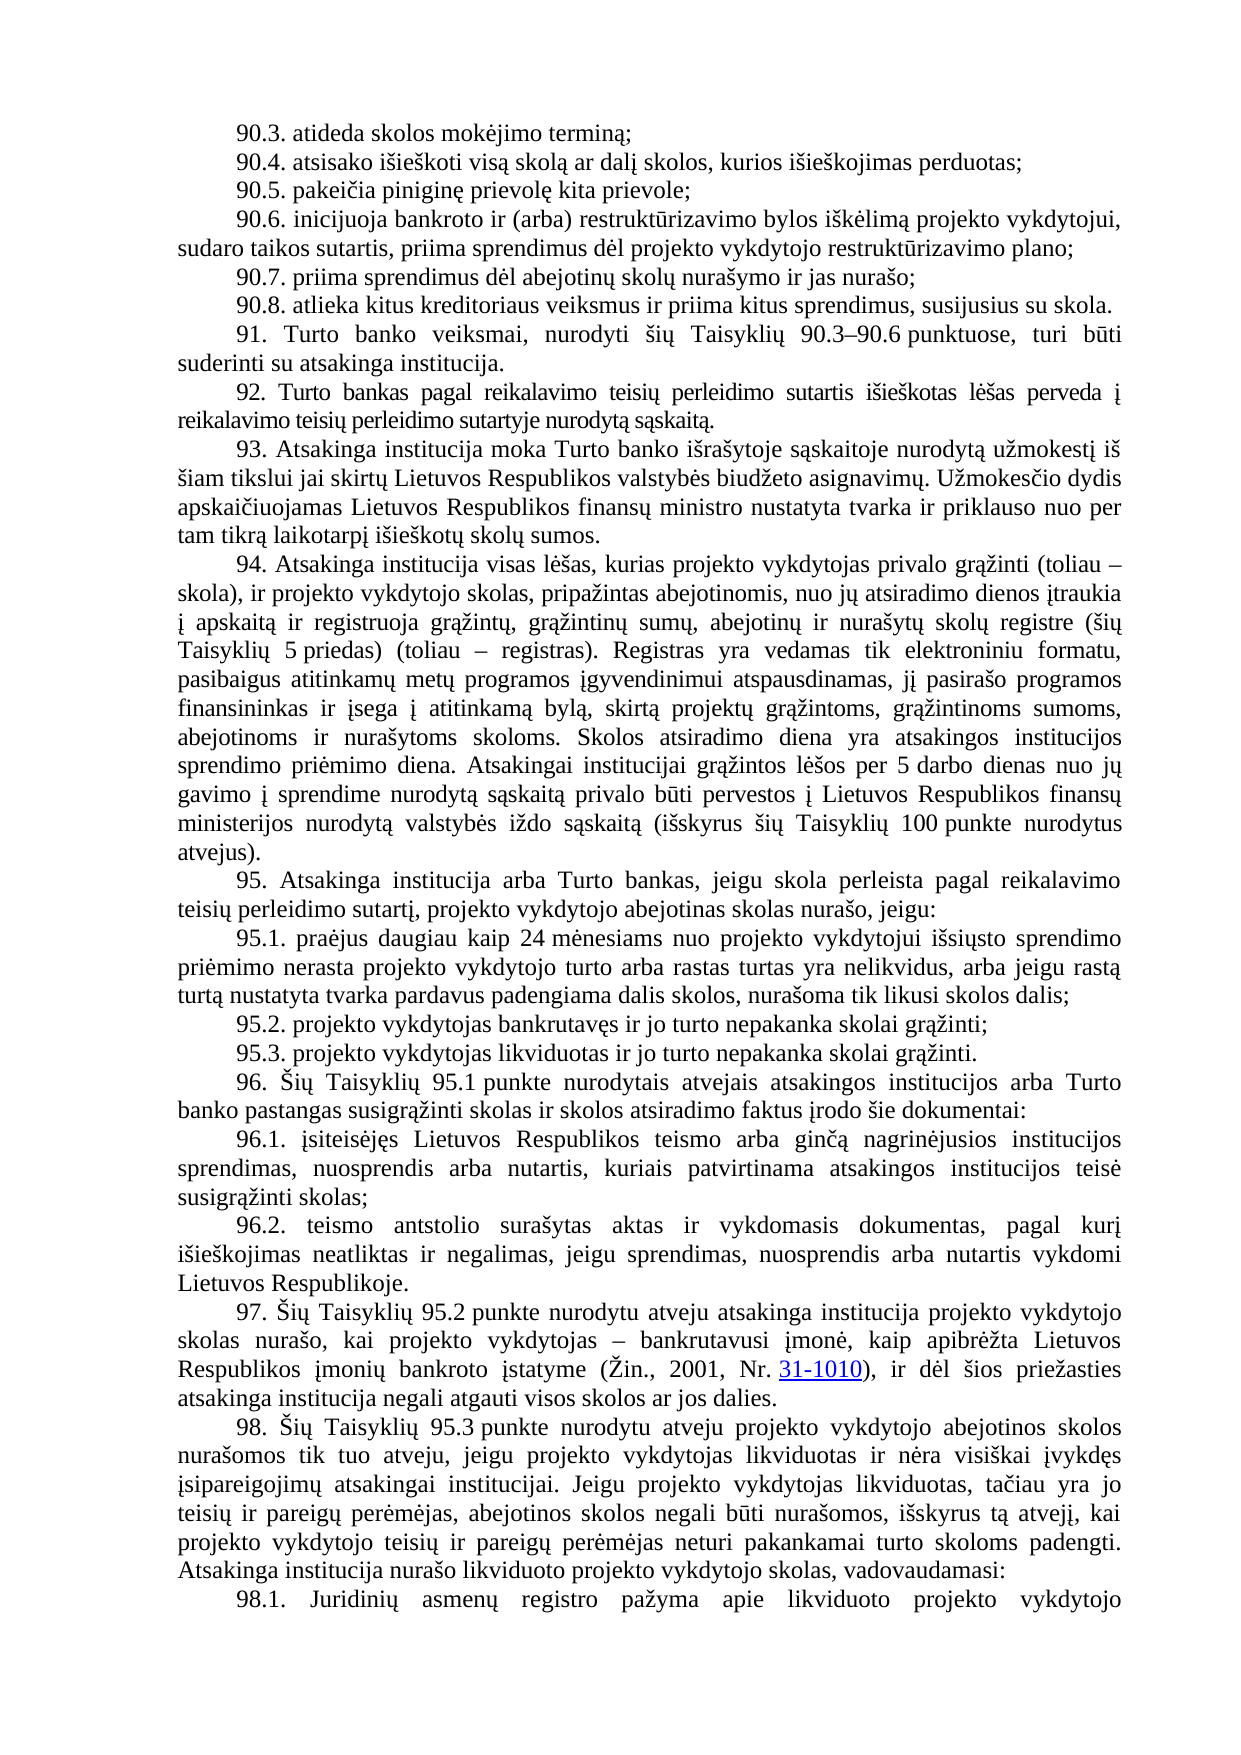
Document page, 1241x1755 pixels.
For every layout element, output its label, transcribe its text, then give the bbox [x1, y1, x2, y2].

text 98.1. juridinių asmenų registro pažyma apie likviduoto projekto vykdytojo [177, 1584, 1122, 1613]
text 91. Turto banko veiksmai, nurodyti šių Taisyklių 90.3–90.6 punktuose, turi būti suderinti su atsakinga institucija. [177, 319, 1122, 377]
text 95.3. projekto vykdytojas likviduotas ir jo turto nepakanka skolai grąžinti. [177, 1038, 1122, 1067]
text 94. Atsakinga institucija visas lėšas, kurias projekto vykdytojas privalo grąžinti (toliau – skola), ir projekto vykdytojo skolas, pripažintas abejotinomis, nuo jų atsiradimo dienos įtraukia į apskaitą ir registruoja grąžintų, grąžintinų sumų, abejotinų ir nurašytų skolų registre (šių Taisyklių 5 priedas) (toliau – registras). Registras yra vedamas tik elektroniniu formatu, pasibaigus atitinkamų metų programos įgyvendinimui atspausdinamas, jį pasirašo programos finansininkas ir įsega į atitinkamą bylą, skirtą projektų grąžintoms, grąžintinoms sumoms, abejotinoms ir nurašytoms skoloms. Skolos atsiradimo diena yra atsakingos institucijos sprendimo priėmimo diena. Atsakingai institucijai grąžintos lėšos per 5 darbo dienas nuo jų gavimo į sprendime nurodytą sąskaitą privalo būti pervestos į Lietuvos Respublikos finansų ministerijos nurodytą valstybės iždo sąskaitą (išskyrus šių Taisyklių 100 punkte nurodytus atvejus). [177, 549, 1122, 866]
text 90.7. priima sprendimus dėl abejotinų skolų nurašymo ir jas nurašo; [177, 262, 1122, 291]
text 96.1. įsiteisėjęs Lietuvos Respublikos teismo arba ginčą nagrinėjusios institucijos sprendimas, nuosprendis arba nutartis, kuriais patvirtinama atsakingos institucijos teisė susigrąžinti skolas; [177, 1124, 1122, 1211]
text 93. Atsakinga institucija moka Turto banko išrašytoje sąskaitoje nurodytą užmokestį iš šiam tikslui jai skirtų Lietuvos Respublikos valstybės biudžeto asignavimų. Užmokesčio dydis apskaičiuojamas Lietuvos Respublikos finansų ministro nustatyta tvarka ir priklauso nuo per tam tikrą laikotarpį išieškotų skolų sumos. [177, 434, 1122, 549]
text 90.3. atideda skolos mokėjimo terminą; [177, 118, 1122, 147]
text 98. Šių Taisyklių 95.3 punkte nurodytu atveju projekto vykdytojo abejotinos skolos nurašomos tik tuo atveju, jeigu projekto vykdytojas likviduotas ir nėra visiškai įvykdęs įsipareigojimų atsakingai institucijai. Jeigu projekto vykdytojas likviduotas, tačiau yra jo teisių ir pareigų perėmėjas, abejotinos skolos negali būti nurašomos, išskyrus tą atvejį, kai projekto vykdytojo teisių ir pareigų perėmėjas neturi pakankamai turto skoloms padengti. Atsakinga institucija nurašo likviduoto projekto vykdytojo skolas, vadovaudamasi: [177, 1412, 1122, 1584]
text 97. Šių Taisyklių 95.2 punkte nurodytu atveju atsakinga institucija projekto vykdytojo skolas nurašo, kai projekto vykdytojas – bankrutavusi įmonė, kaip apibrėžta Lietuvos Respublikos įmonių bankroto įstatyme (Žin., 2001, Nr. 31-1010), ir dėl šios priežasties atsakinga institucija negali atgauti visos skolos ar jos dalies. [177, 1297, 1122, 1412]
text 92. Turto bankas pagal reikalavimo teisių perleidimo sutartis išieškotas lėšas perveda į reikalavimo teisių perleidimo sutartyje nurodytą sąskaitą. [177, 377, 1122, 434]
text 95.1. praėjus daugiau kaip 24 mėnesiams nuo projekto vykdytojui išsiųsto sprendimo priėmimo nerasta projekto vykdytojo turto arba rastas turtas yra nelikvidus, arba jeigu rastą turtą nustatyta tvarka pardavus padengiama dalis skolos, nurašoma tik likusi skolos dalis; [177, 923, 1122, 1009]
text 96.2. teismo antstolio surašytas aktas ir vykdomasis dokumentas, pagal kurį išieškojimas neatliktas ir negalimas, jeigu sprendimas, nuosprendis arba nutartis vykdomi Lietuvos Respublikoje. [177, 1211, 1122, 1297]
text 90.8. atlieka kitus kreditoriaus veiksmus ir priima kitus sprendimus, susijusius su skola. [177, 291, 1122, 319]
text 90.4. atsisako išieškoti visą skolą ar dalį skolos, kurios išieškojimas perduotas; [177, 147, 1122, 176]
text 95.2. projekto vykdytojas bankrutavęs ir jo turto nepakanka skolai grąžinti; [177, 1009, 1122, 1038]
text 95. Atsakinga institucija arba Turto bankas, jeigu skola perleista pagal reikalavimo teisių perleidimo sutartį, projekto vykdytojo abejotinas skolas nurašo, jeigu: [177, 866, 1122, 923]
text 96. Šių Taisyklių 95.1 punkte nurodytais atvejais atsakingos institucijos arba Turto banko pastangas susigrąžinti skolas ir skolos atsiradimo faktus įrodo šie dokumentai: [177, 1067, 1122, 1124]
text 90.5. pakeičia piniginę prievolę kita prievole; [177, 176, 1122, 204]
text 90.6. inicijuoja bankroto ir (arba) restruktūrizavimo bylos iškėlimą projekto vykdytojui, sudaro taikos sutartis, priima sprendimus dėl projekto vykdytojo restruktūrizavimo plano; [177, 204, 1122, 262]
